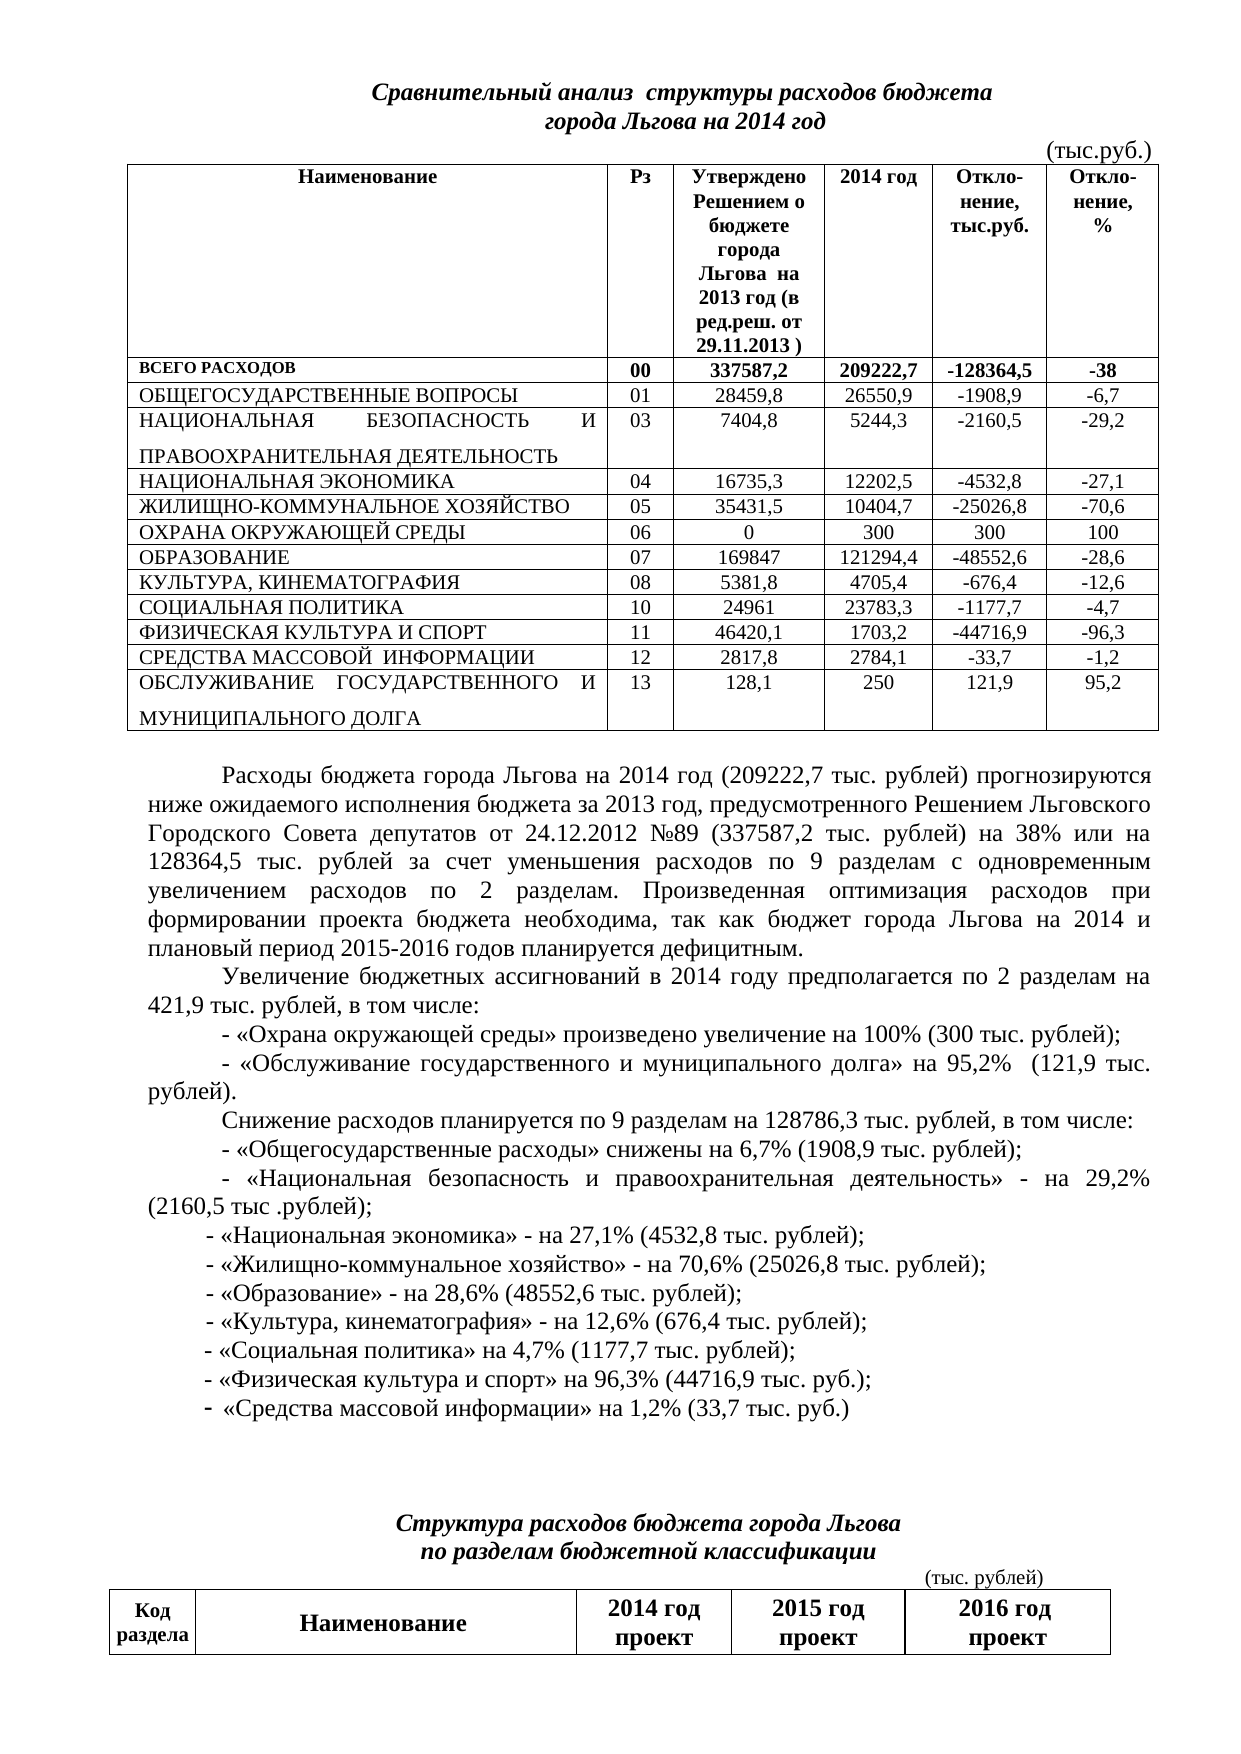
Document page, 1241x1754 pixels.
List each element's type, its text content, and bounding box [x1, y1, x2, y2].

table_cell 209222,7 [825, 358, 932, 382]
text Снижение расходов планируется по 9 разделам на 128786,3 тыс. рублей, в том числе: [148, 1105, 1152, 1134]
table_cell 337587,2 [674, 358, 824, 382]
table_cell -29,2 [1047, 408, 1158, 468]
table_cell ФИЗИЧЕСКАЯ КУЛЬТУРА И СПОРТ [128, 620, 607, 644]
table_cell -12,6 [1047, 570, 1158, 594]
text - «Образование» - на 28,6% (48552,6 тыс. рублей); [204, 1278, 1152, 1306]
table_header 2015 год проект [732, 1590, 904, 1654]
table_cell -48552,6 [933, 545, 1046, 569]
table_cell 04 [608, 469, 673, 493]
table_header Наименование [196, 1590, 576, 1654]
table_cell ОБСЛУЖИВАНИЕ ГОСУДАРСТВЕННОГО И МУНИЦИПАЛЬНОГО ДОЛГА [128, 670, 607, 730]
text - «Культура, кинематография» - на 12,6% (676,4 тыс. рублей); [204, 1306, 1152, 1335]
table_header 2016 год проект [906, 1590, 1110, 1654]
table_header Откло-нение, % [1047, 165, 1158, 357]
table_cell СРЕДСТВА МАССОВОЙ ИНФОРМАЦИИ [128, 645, 607, 669]
table_cell 06 [608, 520, 673, 544]
text города Льгова на 2014 год [148, 106, 1152, 135]
table_cell 7404,8 [674, 408, 824, 468]
text - «Общегосударственные расходы» снижены на 6,7% (1908,9 тыс. рублей); [148, 1134, 1152, 1163]
table_cell ОБРАЗОВАНИЕ [128, 545, 607, 569]
text Увеличение бюджетных ассигнований в 2014 году предполагается по 2 разделам на 421,9 тыс. рублей, в том числе: [148, 961, 1152, 1019]
text по разделам бюджетной классификации [148, 1536, 1152, 1565]
text (тыс. рублей) [148, 1565, 1152, 1589]
text - «Жилищно-коммунальное хозяйство» - на 70,6% (25026,8 тыс. рублей); [204, 1249, 1152, 1278]
table_cell 23783,3 [825, 595, 932, 619]
table_cell 128,1 [674, 670, 824, 730]
table_cell -33,7 [933, 645, 1046, 669]
table_cell -96,3 [1047, 620, 1158, 644]
table_cell 2817,8 [674, 645, 824, 669]
table_cell 1703,2 [825, 620, 932, 644]
table_cell 10404,7 [825, 495, 932, 518]
table_cell -1908,9 [933, 383, 1046, 407]
table_cell -70,6 [1047, 495, 1158, 518]
list «Средства массовой информации» на 1,2% (33,7 тыс. руб.) [148, 1393, 1152, 1421]
table_cell ВСЕГО РАСХОДОВ [128, 358, 607, 382]
text (тыс.руб.) [148, 135, 1152, 163]
table_cell -27,1 [1047, 469, 1158, 493]
table_cell 08 [608, 570, 673, 594]
table_cell 0 [674, 520, 824, 544]
table_cell НАЦИОНАЛЬНАЯ ЭКОНОМИКА [128, 469, 607, 493]
table_cell 05 [608, 495, 673, 518]
table_cell 95,2 [1047, 670, 1158, 730]
table_cell КУЛЬТУРА, КИНЕМАТОГРАФИЯ [128, 570, 607, 594]
table_cell 35431,5 [674, 495, 824, 518]
table_cell 00 [608, 358, 673, 382]
table_cell -28,6 [1047, 545, 1158, 569]
table_cell 11 [608, 620, 673, 644]
table_header 2014 год проект [577, 1590, 731, 1654]
table_cell 07 [608, 545, 673, 569]
table_cell 121294,4 [825, 545, 932, 569]
text - «Охрана окружающей среды» произведено увеличение на 100% (300 тыс. рублей); [148, 1019, 1152, 1048]
text - «Физическая культура и спорт» на 96,3% (44716,9 тыс. руб.); [148, 1364, 1152, 1393]
text - «Национальная безопасность и правоохранительная деятельность» - на 29,2% (2160,5 тыс .рублей); [148, 1163, 1152, 1220]
table_cell 03 [608, 408, 673, 468]
table_cell -6,7 [1047, 383, 1158, 407]
table_cell ОХРАНА ОКРУЖАЮЩЕЙ СРЕДЫ [128, 520, 607, 544]
table_cell 250 [825, 670, 932, 730]
table_cell -25026,8 [933, 495, 1046, 518]
table_cell -1177,7 [933, 595, 1046, 619]
table_cell 46420,1 [674, 620, 824, 644]
table_cell -676,4 [933, 570, 1046, 594]
table_cell -2160,5 [933, 408, 1046, 468]
text - «Обслуживание государственного и муниципального долга» на 95,2% (121,9 тыс. рублей). [148, 1048, 1152, 1105]
table_cell 5244,3 [825, 408, 932, 468]
table_cell -128364,5 [933, 358, 1046, 382]
table_cell 01 [608, 383, 673, 407]
table_cell 100 [1047, 520, 1158, 544]
table_cell ОБЩЕГОСУДАРСТВЕННЫЕ ВОПРОСЫ [128, 383, 607, 407]
table_header 2014 год [825, 165, 932, 357]
table_cell -4532,8 [933, 469, 1046, 493]
table_cell 13 [608, 670, 673, 730]
table_cell 10 [608, 595, 673, 619]
table_cell -38 [1047, 358, 1158, 382]
table_cell 4705,4 [825, 570, 932, 594]
table_cell СОЦИАЛЬНАЯ ПОЛИТИКА [128, 595, 607, 619]
table_cell 28459,8 [674, 383, 824, 407]
table_header Откло-нение, тыс.руб. [933, 165, 1046, 357]
table_cell 12 [608, 645, 673, 669]
table_header Код раздела [110, 1590, 195, 1654]
table_cell 24961 [674, 595, 824, 619]
table_cell 300 [933, 520, 1046, 544]
table_cell ЖИЛИЩНО-КОММУНАЛЬНОЕ ХОЗЯЙСТВО [128, 495, 607, 518]
table_cell -4,7 [1047, 595, 1158, 619]
table_cell 169847 [674, 545, 824, 569]
text - «Национальная экономика» - на 27,1% (4532,8 тыс. рублей); [204, 1220, 1152, 1249]
table_cell 5381,8 [674, 570, 824, 594]
table_cell 121,9 [933, 670, 1046, 730]
text - «Социальная политика» на 4,7% (1177,7 тыс. рублей); [204, 1335, 1152, 1364]
text Расходы бюджета города Льгова на 2014 год (209222,7 тыс. рублей) прогнозируются ниже ожидаемого исполнения бюджета за 2013 год, предусмотренного Решением Льговского Городского Совета депутатов от 24.12.2012 №89 (337587,2 тыс. рублей) на 38% или на 128364,5 тыс. рублей за счет уменьшения расходов по 9 разделам с одновременным увеличением расходов по 2 разделам. Произведенная оптимизация расходов при формировании проекта бюджета необходима, так как бюджет города Льгова на 2014 и плановый период 2015-2016 годов планируется дефицитным. [148, 760, 1152, 961]
table_cell -44716,9 [933, 620, 1046, 644]
text Структура расходов бюджета города Льгова [148, 1508, 1152, 1536]
table_cell 300 [825, 520, 932, 544]
table_header Рз [608, 165, 673, 357]
table_cell 12202,5 [825, 469, 932, 493]
table_header Утверждено Решением о бюджете города Льгова на 2013 год (в ред.реш. от 29.11.2013 ) [674, 165, 824, 357]
table_cell НАЦИОНАЛЬНАЯ БЕЗОПАСНОСТЬ И ПРАВООХРАНИТЕЛЬНАЯ ДЕЯТЕЛЬНОСТЬ [128, 408, 607, 468]
table_cell 2784,1 [825, 645, 932, 669]
table_cell -1,2 [1047, 645, 1158, 669]
table_cell 26550,9 [825, 383, 932, 407]
text Сравнительный анализ структуры расходов бюджета [148, 77, 1152, 106]
table_header Наименование [128, 165, 607, 357]
table_cell 16735,3 [674, 469, 824, 493]
